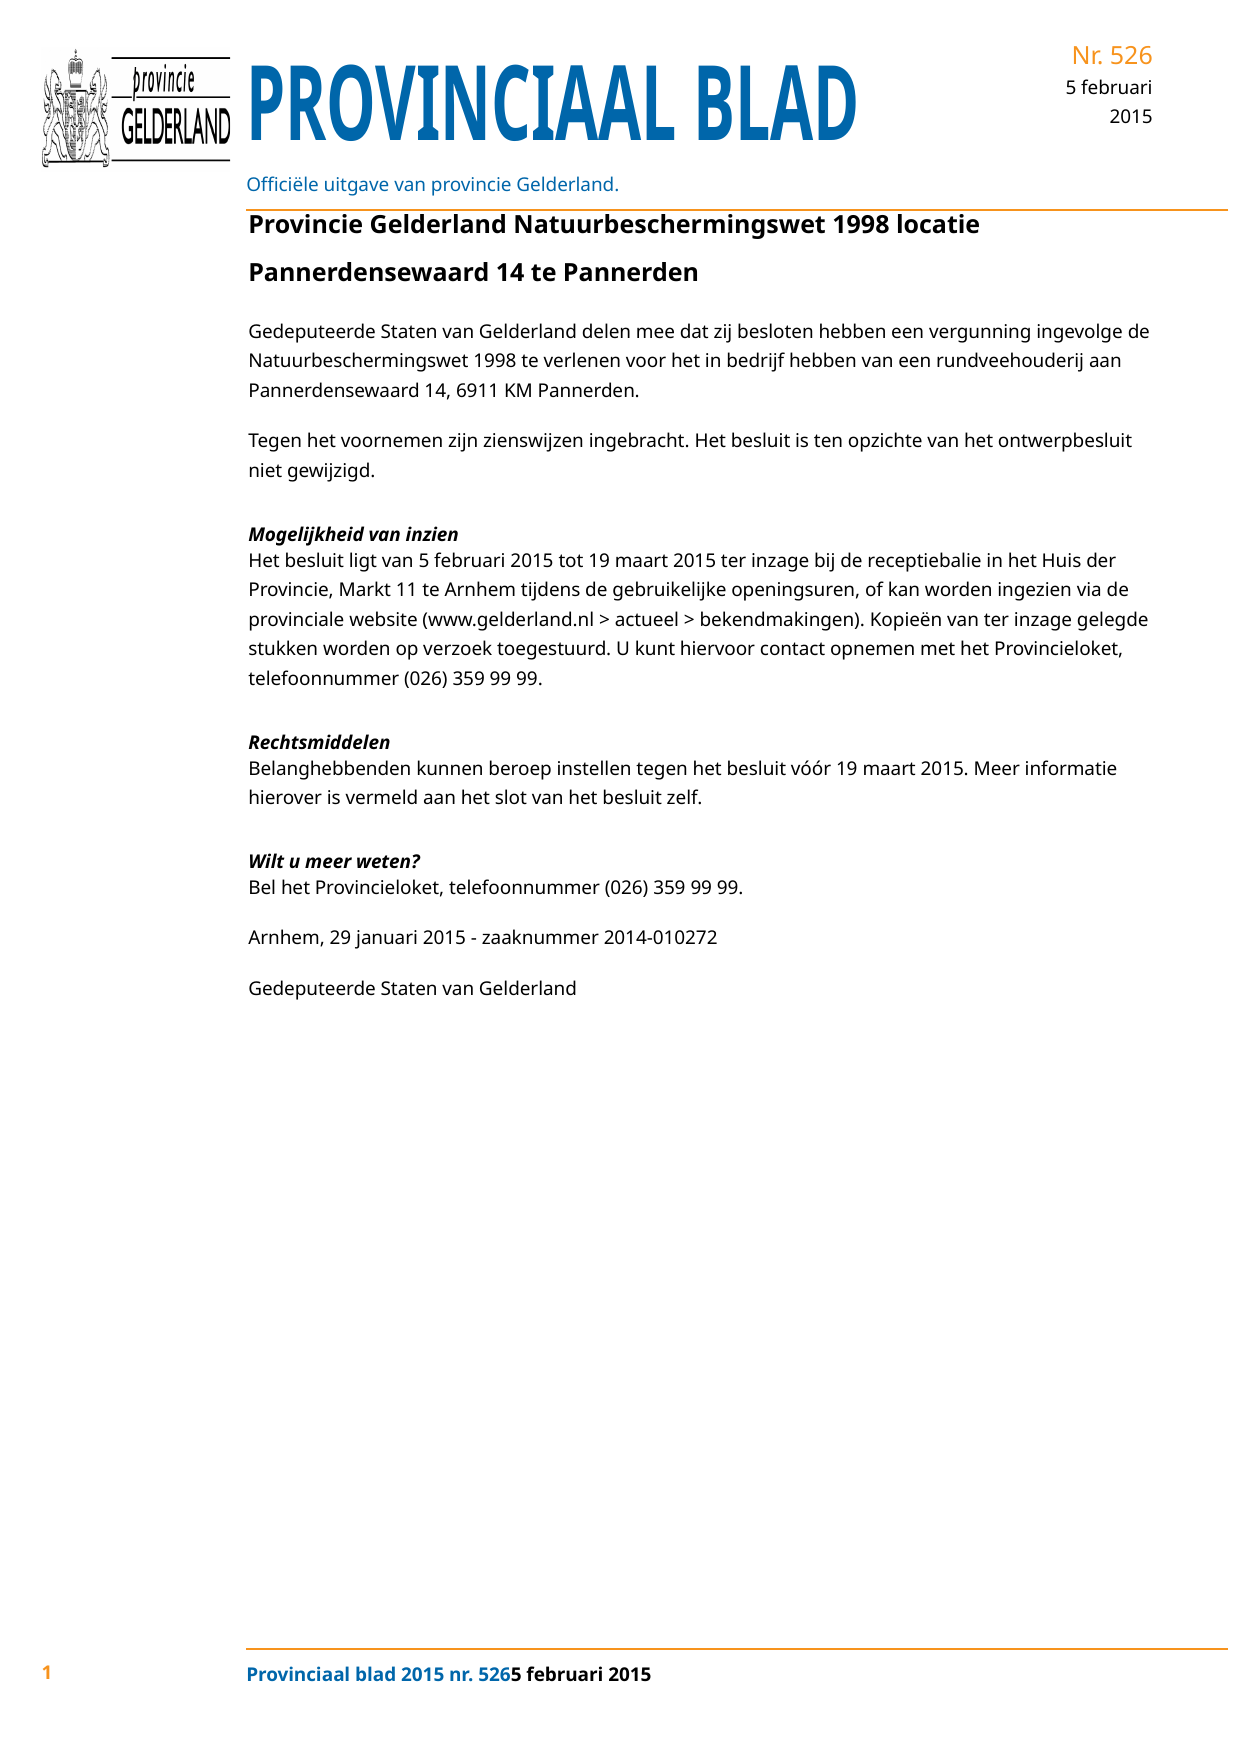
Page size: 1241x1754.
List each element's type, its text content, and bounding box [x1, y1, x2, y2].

text Bel het Provincieloket, telefoonnummer (026) 359 99 99. [248, 874, 1152, 900]
text Tegen het voornemen zijn zienswijzen ingebracht. Het besluit is ten opzichte van het ontwerpbesluit niet gewijzigd. [248, 427, 1152, 483]
text Rechtsmiddelen [248, 729, 1152, 755]
text Het besluit ligt van 5 februari 2015 tot 19 maart 2015 ter inzage bij de receptiebalie in het Huis der Provincie, Markt 11 te Arnhem tijdens de gebruikelijke openingsuren, of kan worden ingezien via de provinciale website (www.gelderland.nl > actueel > bekendmakingen). Kopieën van ter inzage gelegde stukken worden op verzoek toegestuurd. U kunt hiervoor contact opnemen met het Provincieloket, telefoonnummer (026) 359 99 99. [248, 547, 1152, 691]
text Gedeputeerde Staten van Gelderland delen mee dat zij besloten hebben een vergunning ingevolge de Natuurbeschermingswet 1998 te verlenen voor het in bedrijf hebben van een rundveehouderij aan Pannerdensewaard 14, 6911 KM Pannerden. [248, 318, 1152, 403]
text Provincie Gelderland Natuurbeschermingswet 1998 locatie Pannerdensewaard 14 te Pannerden [248, 211, 1152, 288]
text Mogelijkheid van inzien [248, 521, 1152, 547]
picture [41, 47, 231, 172]
text Arnhem, 29 januari 2015 - zaaknummer 2014-010272 [248, 924, 1152, 950]
text Gedeputeerde Staten van Gelderland [248, 975, 1152, 1001]
text Belanghebbenden kunnen beroep instellen tegen het besluit vóór 19 maart 2015. Meer informatie hierover is vermeld aan het slot van het besluit zelf. [248, 755, 1152, 810]
text Wilt u meer weten? [248, 848, 1152, 874]
